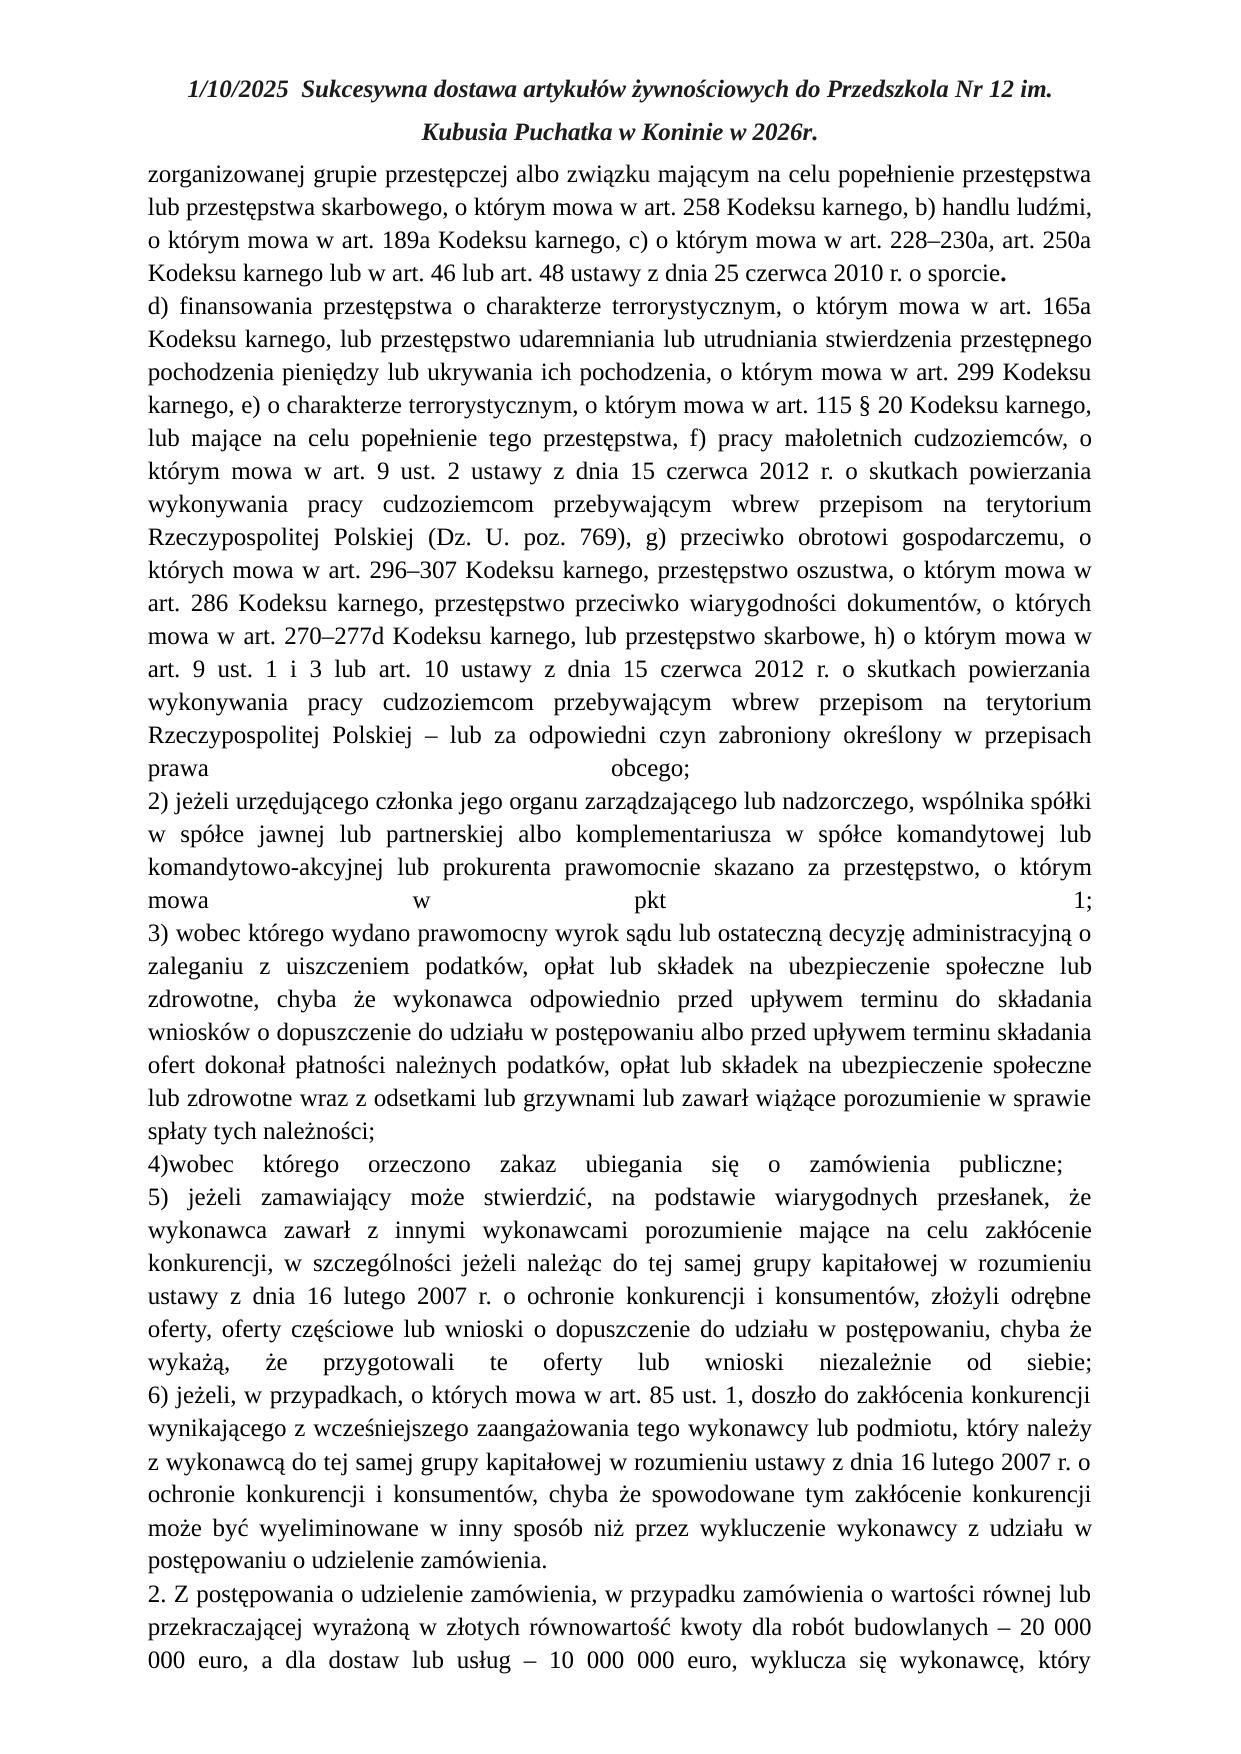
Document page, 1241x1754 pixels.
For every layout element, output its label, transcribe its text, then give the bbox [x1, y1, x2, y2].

text zorganizowanej grupie przestępczej albo związku mającym na celu popełnienie przestępstwa lub przestępstwa skarbowego, o którym mowa w art. 258 Kodeksu karnego, b) handlu ludźmi, o którym mowa w art. 189a Kodeksu karnego, c) o którym mowa w art. 228–230a, art. 250a Kodeksu karnego lub w art. 46 lub art. 48 ustawy z dnia 25 czerwca 2010 r. o sporcie. [148, 159, 1093, 287]
text 2. Z postępowania o udzielenie zamówienia, w przypadku zamówienia o wartości równej lub przekraczającej wyrażoną w złotych równowartość kwoty dla robót budowlanych – 20 000 000 euro, a dla dostaw lub usług – 10 000 000 euro, wyklucza się wykonawcę, który [148, 1579, 1093, 1673]
text d) finansowania przestępstwa o charakterze terrorystycznym, o którym mowa w art. 165a Kodeksu karnego, lub przestępstwo udaremniania lub utrudniania stwierdzenia przestępnego pochodzenia pieniędzy lub ukrywania ich pochodzenia, o którym mowa w art. 299 Kodeksu karnego, e) o charakterze terrorystycznym, o którym mowa w art. 115 § 20 Kodeksu karnego, lub mające na celu popełnienie tego przestępstwa, f) pracy małoletnich cudzoziemców, o którym mowa w art. 9 ust. 2 ustawy z dnia 15 czerwca 2012 r. o skutkach powierzania wykonywania pracy cudzoziemcom przebywającym wbrew przepisom na terytorium Rzeczypospolitej Polskiej (Dz. U. poz. 769), g) przeciwko obrotowi gospodarczemu, o których mowa w art. 296–307 Kodeksu karnego, przestępstwo oszustwa, o którym mowa w art. 286 Kodeksu karnego, przestępstwo przeciwko wiarygodności dokumentów, o których mowa w art. 270–277d Kodeksu karnego, lub przestępstwo skarbowe, h) o którym mowa w art. 9 ust. 1 i 3 lub art. 10 ustawy z dnia 15 czerwca 2012 r. o skutkach powierzania wykonywania pracy cudzoziemcom przebywającym wbrew przepisom na terytorium Rzeczypospolitej Polskiej – lub za odpowiedni czyn zabroniony określony w przepisach prawa obcego; 2) jeżeli urzędującego członka jego organu zarządzającego lub nadzorczego, wspólnika spółki w spółce jawnej lub partnerskiej albo komplementariusza w spółce komandytowej lub komandytowo-akcyjnej lub prokurenta prawomocnie skazano za przestępstwo, o którym mowa w pkt 1; 3) wobec którego wydano prawomocny wyrok sądu lub ostateczną decyzję administracyjną o zaleganiu z uiszczeniem podatków, opłat lub składek na ubezpieczenie społeczne lub zdrowotne, chyba że wykonawca odpowiednio przed upływem terminu do składania wniosków o dopuszczenie do udziału w postępowaniu albo przed upływem terminu składania ofert dokonał płatności należnych podatków, opłat lub składek na ubezpieczenie społeczne lub zdrowotne wraz z odsetkami lub grzywnami lub zawarł wiążące porozumienie w sprawie spłaty tych należności; [148, 291, 1093, 1145]
text 4)wobec którego orzeczono zakaz ubiegania się o zamówienia publiczne; 5) jeżeli zamawiający może stwierdzić, na podstawie wiarygodnych przesłanek, że wykonawca zawarł z innymi wykonawcami porozumienie mające na celu zakłócenie konkurencji, w szczególności jeżeli należąc do tej samej grupy kapitałowej w rozumieniu ustawy z dnia 16 lutego 2007 r. o ochronie konkurencji i konsumentów, złożyli odrębne oferty, oferty częściowe lub wnioski o dopuszczenie do udziału w postępowaniu, chyba że wykażą, że przygotowali te oferty lub wnioski niezależnie od siebie; 6) jeżeli, w przypadkach, o których mowa w art. 85 ust. 1, doszło do zakłócenia konkurencji wynikającego z wcześniejszego zaangażowania tego wykonawcy lub podmiotu, który należy z wykonawcą do tej samej grupy kapitałowej w rozumieniu ustawy z dnia 16 lutego 2007 r. o ochronie konkurencji i konsumentów, chyba że spowodowane tym zakłócenie konkurencji może być wyeliminowane w inny sposób niż przez wykluczenie wykonawcy z udziału w postępowaniu o udzielenie zamówienia. [148, 1149, 1093, 1574]
